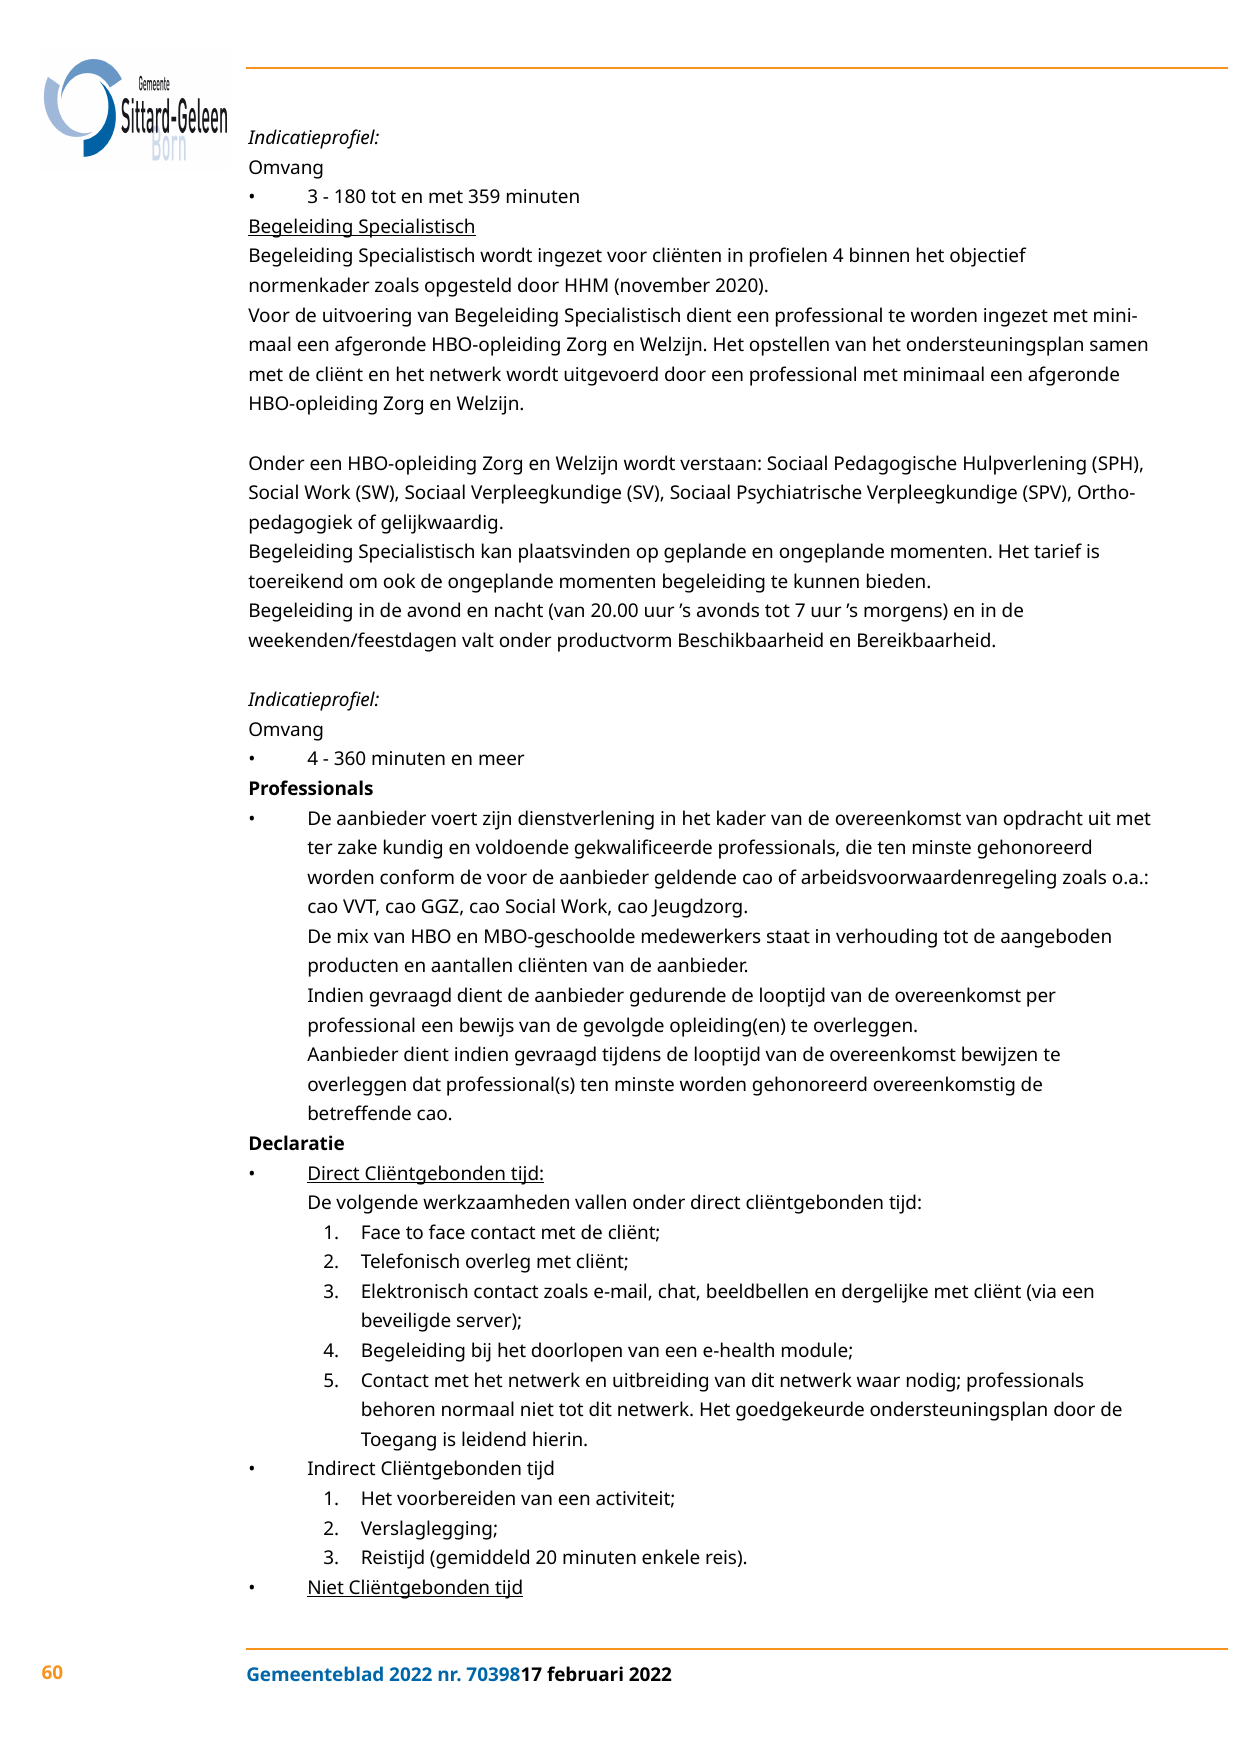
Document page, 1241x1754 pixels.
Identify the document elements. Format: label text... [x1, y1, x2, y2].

list Indirect Cliëntgebonden tijd [248, 1456, 1152, 1481]
text Omvang [248, 154, 1152, 180]
list De mix van HBO en MBO-geschoolde medewerkers staat in verhouding tot de aangeboden producten en aantallen cliënten van de aanbieder. [248, 923, 1152, 978]
list Het voorbereiden van een activiteit; [323, 1485, 1152, 1511]
list Direct Cliëntgebonden tijd: [248, 1160, 1152, 1186]
list Reistijd (gemiddeld 20 minuten enkele reis). [323, 1544, 1152, 1570]
list Telefonisch overleg met cliënt; [323, 1248, 1152, 1274]
list De aanbieder voert zijn dienstverlening in het kader van de overeenkomst van opdracht uit met ter zake kundig en voldoende gekwalificeerde professionals, die ten minste gehonoreerd worden conform de voor de aanbieder geldende cao of arbeidsvoorwaardenregeling zoals o.a.: cao VVT, cao GGZ, cao Social Work, cao Jeugdzorg. [248, 805, 1152, 919]
picture [41, 47, 231, 172]
list Begeleiding bij het doorlopen van een e-health module; [323, 1337, 1152, 1363]
text Onder een HBO-opleiding Zorg en Welzijn wordt verstaan: Sociaal Pedagogische Hulpverlening (SPH), Social Work (SW), Sociaal Verpleegkundige (SV), Sociaal Psychiatrische Verpleegkundige (SPV), Ortho-pedagogiek of gelijkwaardig. [248, 450, 1152, 535]
text Declaratie [248, 1130, 1152, 1156]
list Aanbieder dient indien gevraagd tijdens de looptijd van de overeenkomst bewijzen te overleggen dat professional(s) ten minste worden gehonoreerd overeenkomstig de betreffende cao. [248, 1041, 1152, 1126]
list Indien gevraagd dient de aanbieder gedurende de looptijd van de overeenkomst per professional een bewijs van de gevolgde opleiding(en) te overleggen. [248, 982, 1152, 1038]
list Niet Cliëntgebonden tijd [248, 1574, 1152, 1600]
list 4 - 360 minuten en meer [248, 746, 1152, 771]
text Begeleiding Specialistisch kan plaatsvinden op geplande en ongeplande momenten. Het tarief is toereikend om ook de ongeplande momenten begeleiding te kunnen bieden. [248, 538, 1152, 594]
text Professionals [248, 775, 1152, 801]
text Begeleiding Specialistisch [248, 213, 1152, 239]
text Indicatieprofiel: [248, 124, 1152, 150]
text Indicatieprofiel: [248, 686, 1152, 712]
list De volgende werkzaamheden vallen onder direct cliëntgebonden tijd: [248, 1189, 1152, 1215]
text Omvang [248, 716, 1152, 742]
list Contact met het netwerk en uitbreiding van dit netwerk waar nodig; professionals behoren normaal niet tot dit netwerk. Het goedgekeurde ondersteuningsplan door de Toegang is leidend hierin. [323, 1367, 1152, 1452]
text Voor de uitvoering van Begeleiding Specialistisch dient een professional te worden ingezet met mini-maal een afgeronde HBO-opleiding Zorg en Welzijn. Het opstellen van het ondersteuningsplan samen met de cliënt en het netwerk wordt uitgevoerd door een professional met minimaal een afgeronde HBO-opleiding Zorg en Welzijn. [248, 302, 1152, 416]
list Face to face contact met de cliënt; [323, 1219, 1152, 1245]
text Begeleiding Specialistisch wordt ingezet voor cliënten in profielen 4 binnen het objectief normenkader zoals opgesteld door HHM (november 2020). [248, 243, 1152, 298]
text Begeleiding in de avond en nacht (van 20.00 uur ’s avonds tot 7 uur ’s morgens) en in de weekenden/feestdagen valt onder productvorm Beschikbaarheid en Bereikbaarheid. [248, 598, 1152, 653]
list Verslaglegging; [323, 1515, 1152, 1541]
list Elektronisch contact zoals e-mail, chat, beeldbellen en dergelijke met cliënt (via een beveiligde server); [323, 1278, 1152, 1333]
list 3 - 180 tot en met 359 minuten [248, 183, 1152, 209]
